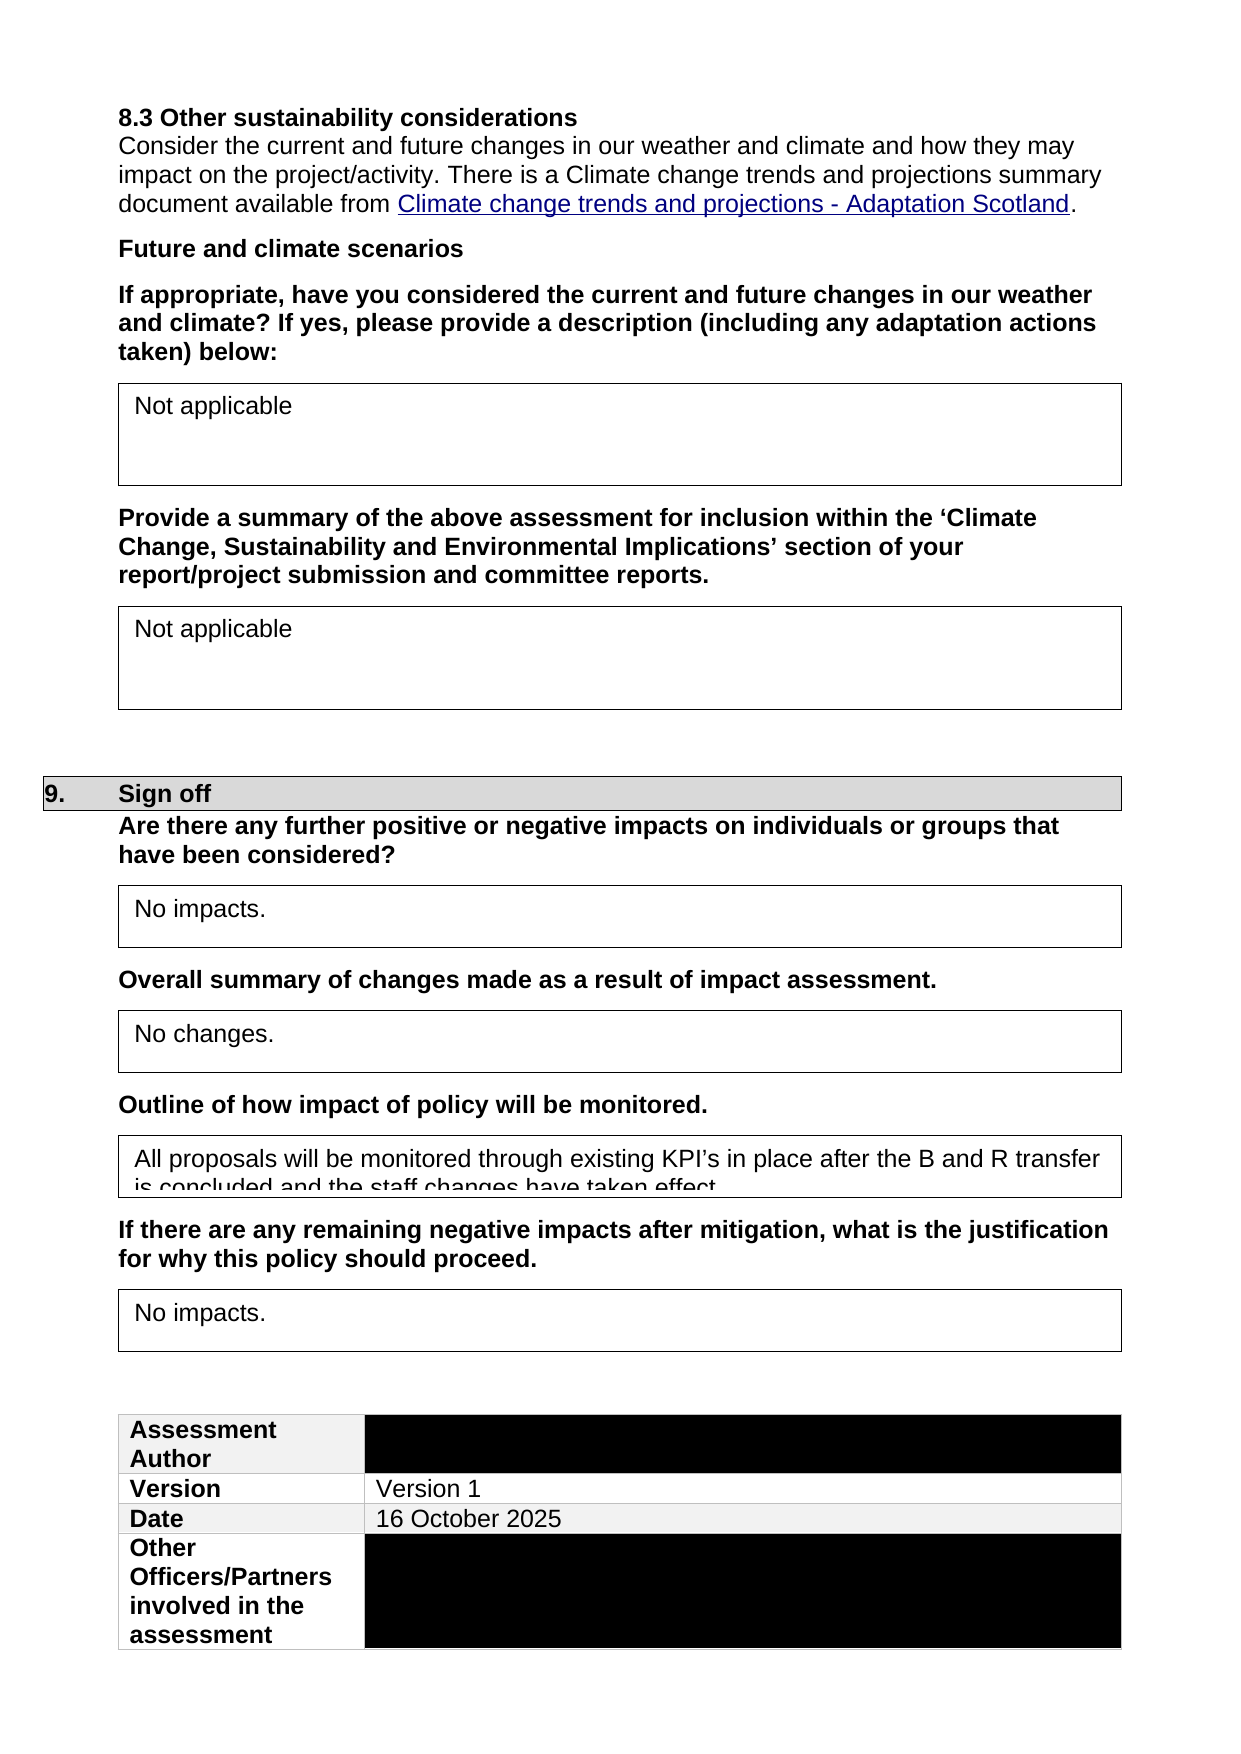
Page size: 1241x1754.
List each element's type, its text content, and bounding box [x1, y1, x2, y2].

text No impacts. [134, 1298, 1106, 1326]
text Outline of how impact of policy will be monitored. [118, 1090, 1122, 1119]
text Future and climate scenarios [118, 234, 1122, 263]
text Overall summary of changes made as a result of impact assessment. [118, 965, 1122, 993]
table_cell 16 October 2025 [365, 1504, 1121, 1532]
table_cell Version [119, 1474, 364, 1503]
table_header Assessment Author [119, 1415, 364, 1473]
table_cell Version 1 [365, 1474, 1121, 1503]
text Not applicable [134, 614, 1106, 643]
table_cell [365, 1534, 1121, 1648]
table_cell Other Officers/Partners involved in the assessment [119, 1534, 364, 1648]
text Not applicable [134, 391, 1106, 420]
text If there are any remaining negative impacts after mitigation, what is the justification for why this policy should proceed. [118, 1215, 1122, 1272]
text All proposals will be monitored through existing KPI’s in place after the B and R transfer is concluded and the staff changes have taken effect. [134, 1144, 1106, 1190]
text Provide a summary of the above assessment for inclusion within the ‘Climate Change, Sustainability and Environmental Implications’ section of your report/project submission and committee reports. [118, 503, 1095, 589]
text Consider the current and future changes in our weather and climate and how they may impact on the project/activity. There is a Climate change trends and projections summary document available from Climate change trends and projections - Adaptation Scotland. [118, 131, 1122, 218]
subtitle 8.3 Other sustainability considerations [118, 103, 1122, 131]
text If appropriate, have you considered the current and future changes in our weather and climate? If yes, please provide a description (including any adaptation actions taken) below: [118, 280, 1122, 366]
subtitle Sign off [44, 777, 1121, 810]
table_cell Date [119, 1504, 364, 1532]
text No impacts. [134, 894, 1106, 922]
table_header [365, 1415, 1121, 1473]
text Are there any further positive or negative impacts on individuals or groups that have been considered? [118, 811, 1122, 868]
text No changes. [134, 1019, 1106, 1047]
